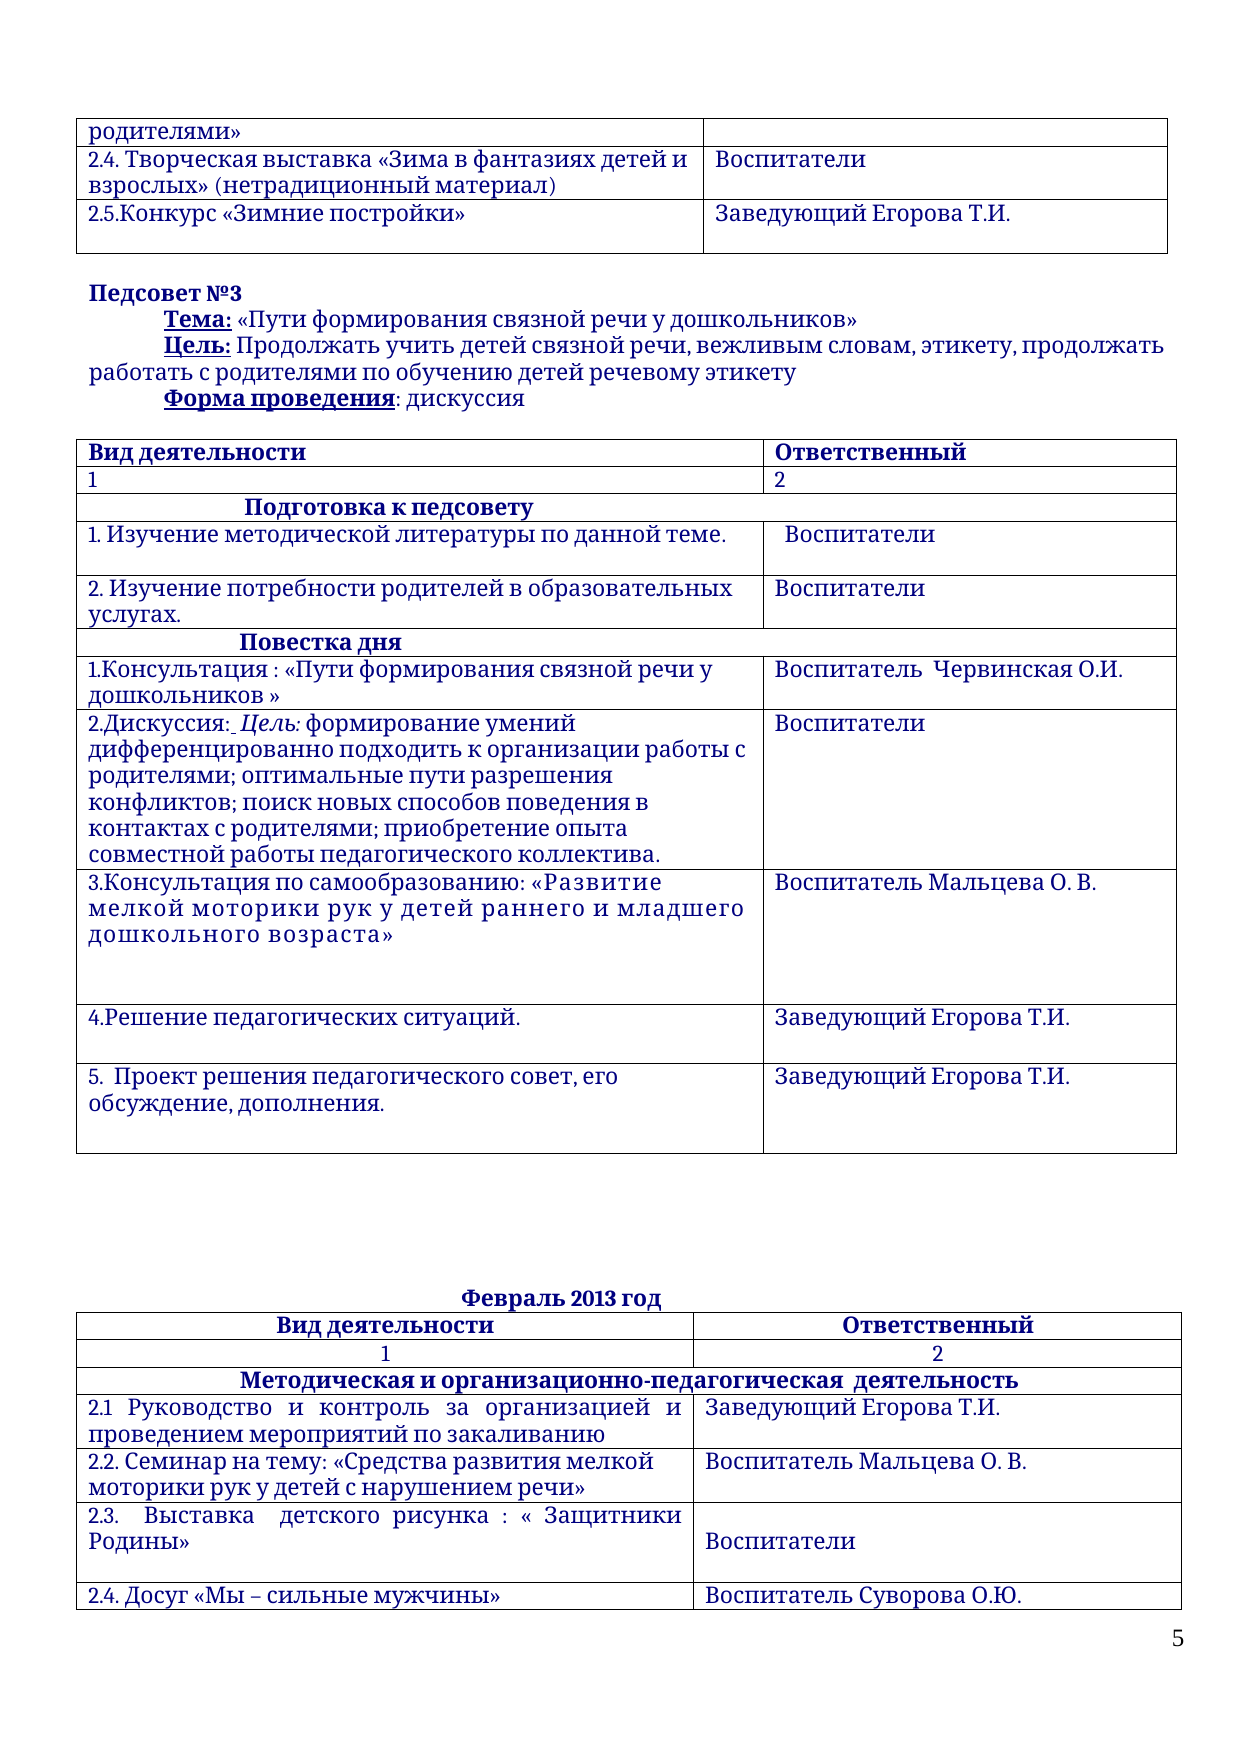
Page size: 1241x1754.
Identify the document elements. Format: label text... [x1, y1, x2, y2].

table_cell [704, 119, 1167, 146]
table_cell Воспитатели [764, 710, 1176, 868]
table_cell 2.Дискуссия: Цель: формирование умений дифференцированно подходить к организации работы с родителями; оптимальные пути разрешения конфликтов; поиск новых способов поведения в контактах с родителями; приобретение опыта совместной работы педагогического коллектива. [77, 710, 763, 868]
table_cell Воспитатели [704, 147, 1167, 199]
table_cell Подготовка к педсовету [77, 494, 1176, 521]
table_cell Заведующий Егорова Т.И. [694, 1395, 1181, 1448]
table_cell Заведующий Егорова Т.И. [764, 1005, 1176, 1063]
table_cell Воспитатели [764, 576, 1176, 628]
table_cell 2.1 Руководство и контроль за организацией и проведением мероприятий по закаливанию [77, 1395, 693, 1448]
table_cell 2.5.Конкурс «Зимние постройки» [77, 200, 703, 253]
table_cell 2 [764, 467, 1176, 493]
text Форма проведения: дискуссия [89, 386, 1184, 412]
table_cell 2.4. Творческая выставка «Зима в фантазиях детей и взрослых» (нетрадиционный материал) [77, 147, 703, 199]
table_cell Воспитатель Червинская О.И. [764, 657, 1176, 709]
table_cell Повестка дня [77, 629, 1176, 656]
text Тема: «Пути формирования связной речи у дошкольников» [89, 307, 1184, 333]
table_cell 1 [77, 467, 763, 493]
table_cell Воспитатель Мальцева О. В. [764, 870, 1176, 1004]
table_cell 1 [77, 1340, 693, 1367]
table_cell Воспитатели [764, 522, 1176, 574]
table_cell 1. Изучение методической литературы по данной теме. [77, 522, 763, 574]
table_cell 2.2. Семинар на тему: «Средства развития мелкой моторики рук у детей с нарушением речи» [77, 1449, 693, 1502]
table_cell Воспитатель Суворова О.Ю. [694, 1583, 1181, 1609]
table_cell Заведующий Егорова Т.И. [704, 200, 1167, 253]
table_cell 2. Изучение потребности родителей в образовательных услугах. [77, 576, 763, 628]
table_cell 1.Консультация : «Пути формирования связной речи у дошкольников » [77, 657, 763, 709]
table_cell 2.4. Досуг «Мы – сильные мужчины» [77, 1583, 693, 1609]
table_cell 2.3. Выставка детского рисунка : « Защитники Родины» [77, 1503, 693, 1582]
table_cell 4.Решение педагогических ситуаций. [77, 1005, 763, 1063]
table_cell Заведующий Егорова Т.И. [764, 1064, 1176, 1153]
table_cell 3.Консультация по самообразованию: «Развитие мелкой моторики рук у детей раннего и младшего дошкольного возраста» [77, 870, 763, 1004]
table_cell родителями» [77, 119, 703, 146]
table_header Ответственный [764, 440, 1176, 466]
text Педсовет №3 [89, 280, 1184, 307]
table_cell 2 [694, 1340, 1181, 1367]
text Цель: Продолжать учить детей связной речи, вежливым словам, этикету, продолжать работать с родителями по обучению детей речевому этикету [89, 333, 1184, 386]
table_header Вид деятельности [77, 440, 763, 466]
table_header Ответственный [694, 1313, 1181, 1339]
text Февраль 2013 год [89, 1286, 1184, 1312]
table_cell Воспитатели [694, 1503, 1181, 1582]
table_cell Воспитатель Мальцева О. В. [694, 1449, 1181, 1502]
table_cell 5. Проект решения педагогического совет, его обсуждение, дополнения. [77, 1064, 763, 1153]
table_header Вид деятельности [77, 1313, 693, 1339]
table_cell Методическая и организационно-педагогическая деятельность [77, 1368, 1181, 1394]
